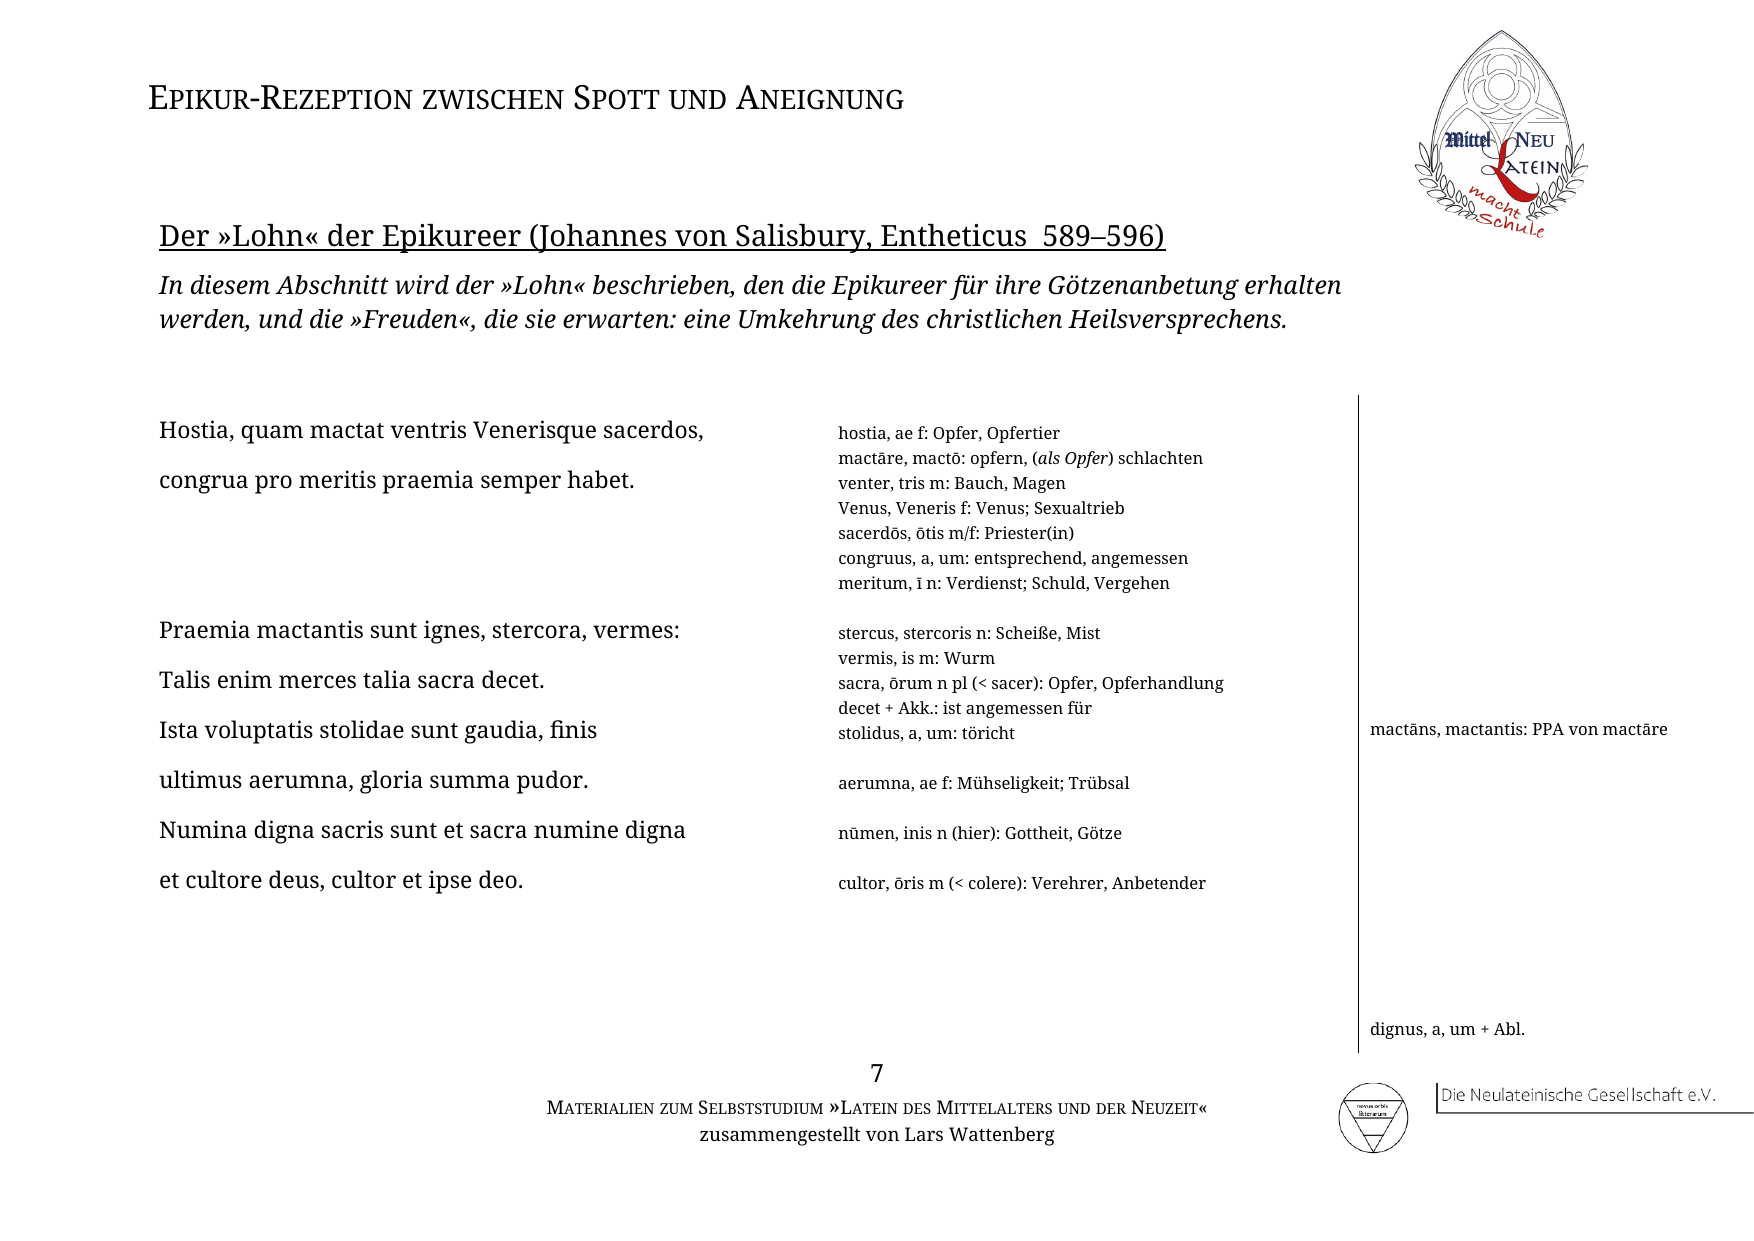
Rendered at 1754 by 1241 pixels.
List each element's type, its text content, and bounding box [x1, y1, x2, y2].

table_cell [1359, 268, 1698, 395]
table_cell mactāns, mactantis: PPA von mactāre dignus, a, um + Abl. cultōre deus <dignus est> cultor et ipse deō <dignus est> [1359, 395, 1698, 1053]
table_header Der »Lohn« der Epikureer (Johannes von Salisbury, Entheticus 589–596) [148, 215, 1358, 268]
table_header [1359, 215, 1698, 268]
table_cell Hostia, quam mactat ventris Venerisque sacerdos, congrua pro meritis praemia semper habet. Praemia mactantis sunt ignes, stercora, vermes: Talis enim merces talia sacra decet. Ista voluptatis stolidae sunt gaudia, finis ultimus aerumna, gloria summa pudor. Numina digna sacris sunt et sacra numine digna et cultore deus, cultor et ipse deo. [148, 395, 827, 1053]
table_cell hostia, ae f: Opfer, Opfertier mactāre, mactō: opfern, (als Opfer) schlachten venter, tris m: Bauch, Magen Venus, Veneris f: Venus; Sexualtrieb sacerdōs, ōtis m/f: Priester(in) congruus, a, um: entsprechend, angemessen meritum, ī n: Verdienst; Schuld, Vergehen stercus, stercoris n: Scheiße, Mist vermis, is m: Wurm sacra, ōrum n pl (< sacer): Opfer, Opferhandlung decet + Akk.: ist angemessen für stolidus, a, um: töricht aerumna, ae f: Mühseligkeit; Trübsal nūmen, inis n (hier): Gottheit, Götze cultor, ōris m (< colere): Verehrer, Anbetender [827, 395, 1358, 1053]
table_cell In diesem Abschnitt wird der »Lohn« beschrieben, den die Epikureer für ihre Götzenanbetung erhalten werden, und die »Freuden«, die sie erwarten: eine Umkehrung des christlichen Heilsversprechens. [148, 268, 1358, 395]
